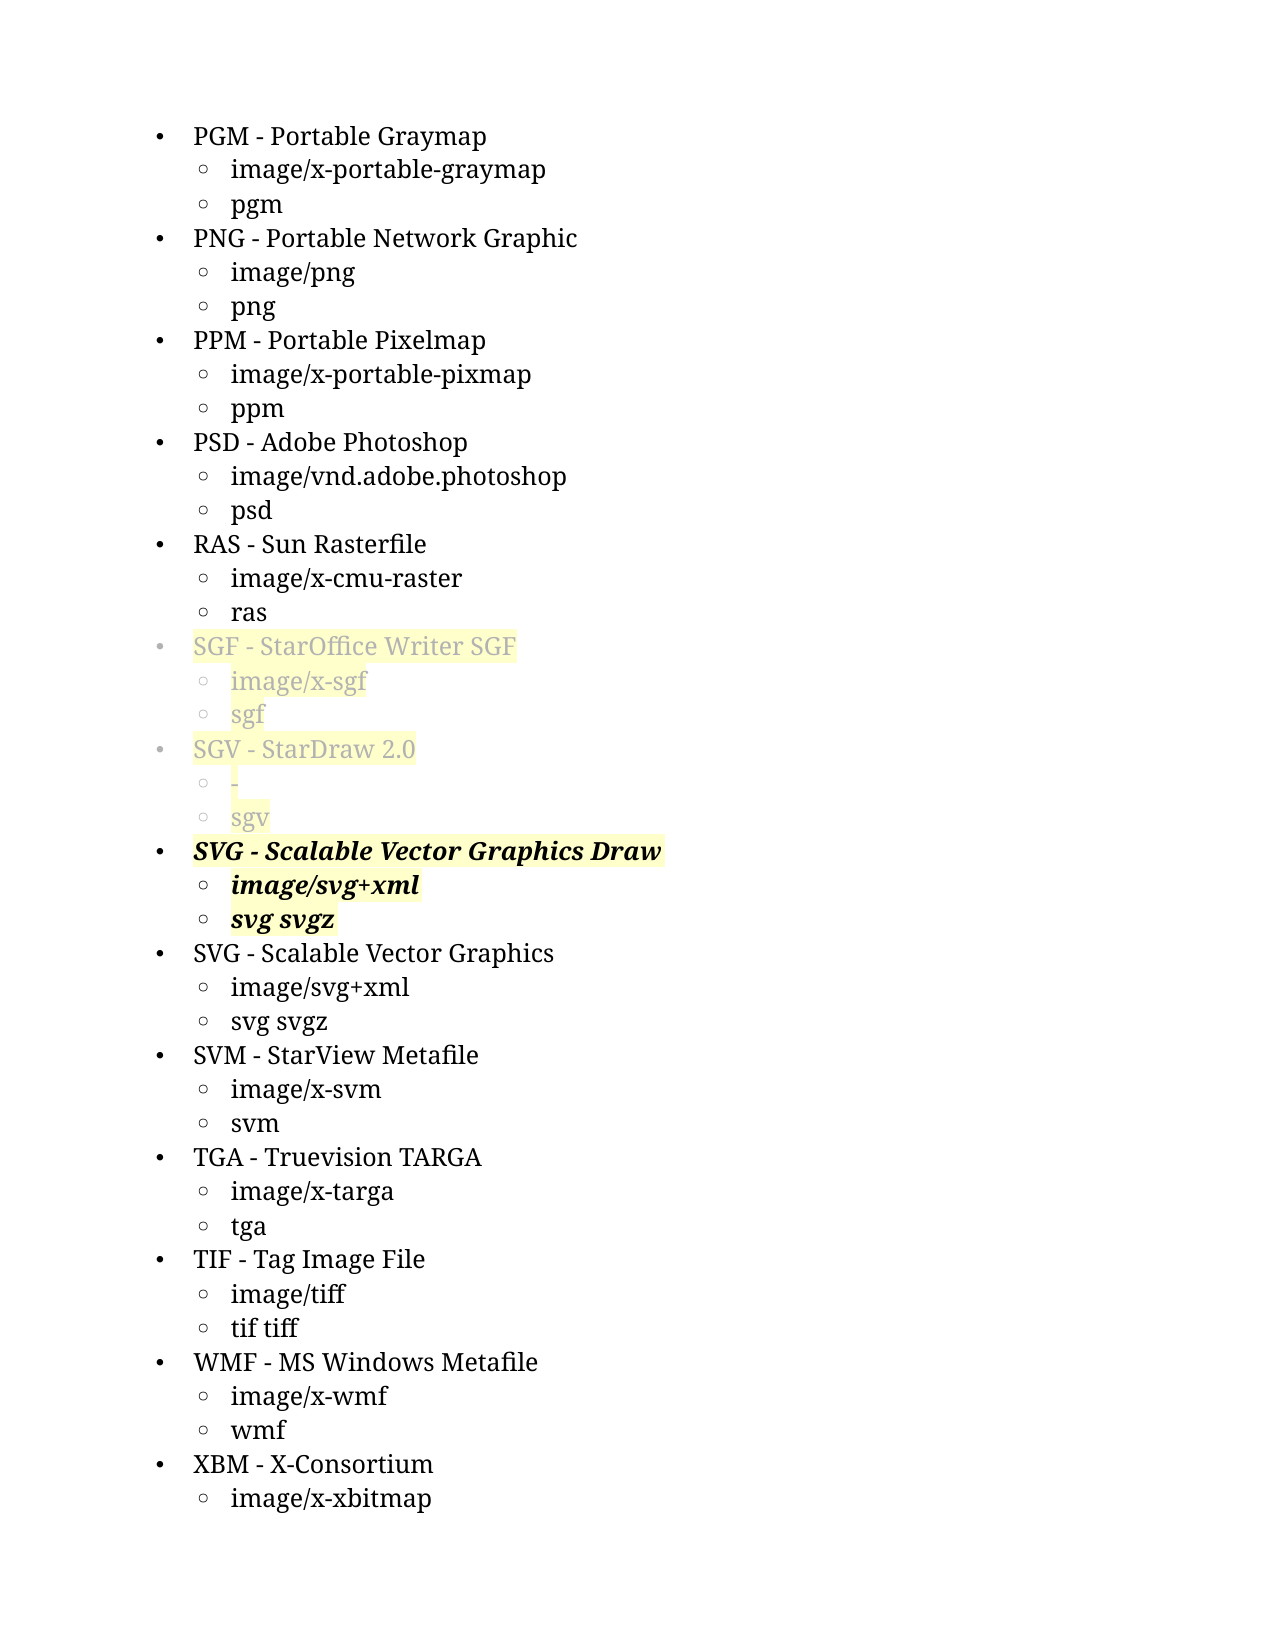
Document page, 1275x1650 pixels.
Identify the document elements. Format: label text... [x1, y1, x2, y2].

list SVM - StarView Metafile [156, 1038, 1157, 1072]
list PSD - Adobe Photoshop [156, 425, 1157, 459]
list SVG - Scalable Vector Graphics [156, 936, 1157, 970]
list image/vnd.adobe.photoshop [193, 459, 1157, 493]
list TIF - Tag Image File [156, 1242, 1157, 1276]
list png [193, 288, 1157, 322]
list tga [193, 1208, 1157, 1242]
list image/x-portable-pixmap [193, 357, 1157, 391]
list sgv [193, 799, 1157, 833]
list pgm [193, 186, 1157, 220]
list SGF - StarOffice Writer SGF [156, 629, 1157, 663]
list wmf [193, 1412, 1157, 1447]
list image/tiff [193, 1276, 1157, 1310]
list ppm [193, 391, 1157, 425]
list svg svgz [193, 1004, 1157, 1038]
list image/x-portable-graymap [193, 152, 1157, 186]
list ras [193, 595, 1157, 629]
list RAS - Sun Rasterfile [156, 527, 1157, 561]
list svm [193, 1106, 1157, 1140]
list WMF - MS Windows Metafile [156, 1344, 1157, 1378]
list image/x-cmu-raster [193, 561, 1157, 595]
list - [193, 765, 1157, 799]
list PPM - Portable Pixelmap [156, 322, 1157, 357]
list image/svg+xml [193, 867, 1157, 902]
list PNG - Portable Network Graphic [156, 220, 1157, 254]
list PGM - Portable Graymap [156, 118, 1157, 152]
list SVG - Scalable Vector Graphics Draw [156, 833, 1157, 867]
list tif tiff [193, 1310, 1157, 1344]
list SGV - StarDraw 2.0 [156, 731, 1157, 765]
list image/x-targa [193, 1174, 1157, 1208]
list image/svg+xml [193, 970, 1157, 1004]
list image/x-sgf [193, 663, 1157, 697]
list image/x-xbitmap [193, 1481, 1157, 1515]
list XBM - X-Consortium [156, 1447, 1157, 1481]
list TGA - Truevision TARGA [156, 1140, 1157, 1174]
list image/png [193, 254, 1157, 288]
list psd [193, 493, 1157, 527]
list image/x-wmf [193, 1378, 1157, 1412]
list image/x-svm [193, 1072, 1157, 1106]
list sgf [193, 697, 1157, 731]
list svg svgz [193, 902, 1157, 936]
